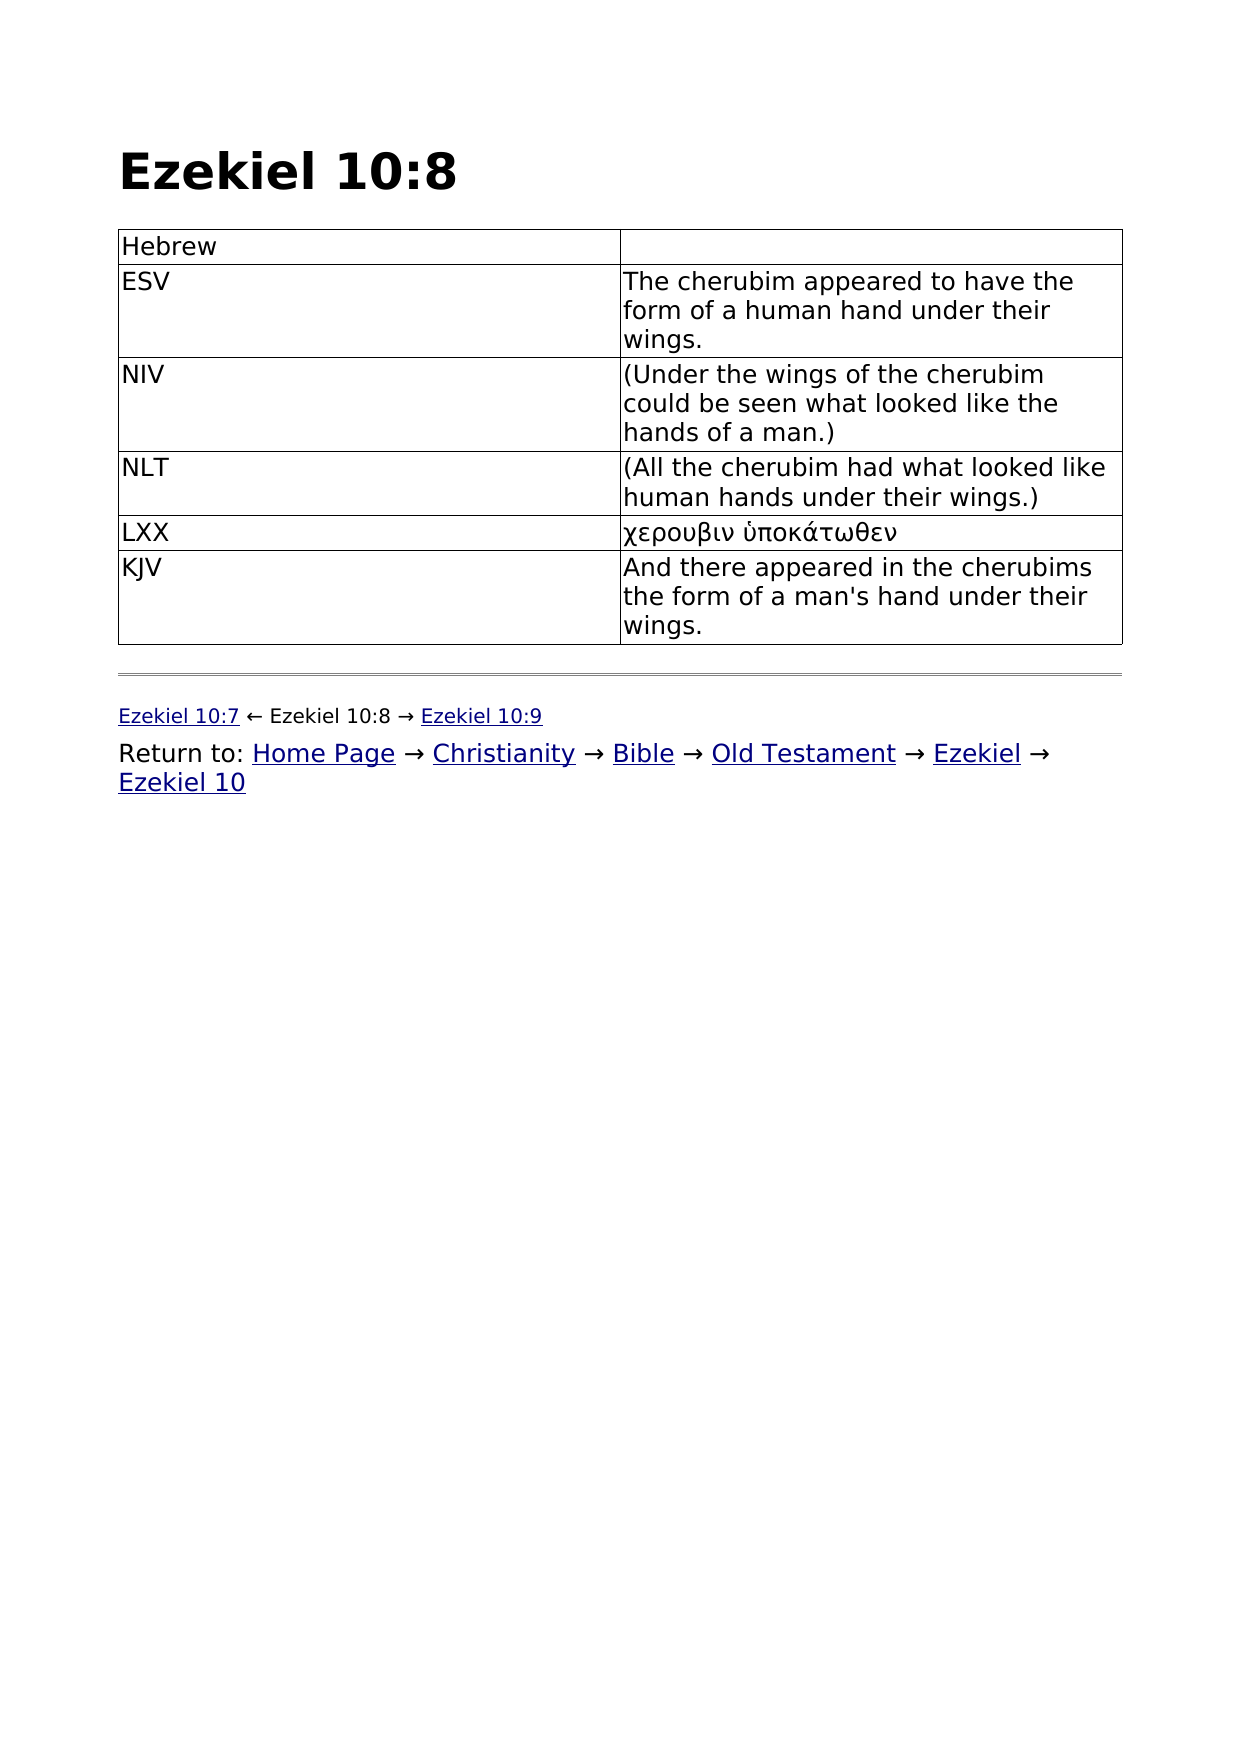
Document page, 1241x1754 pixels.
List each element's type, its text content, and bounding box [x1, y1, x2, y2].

table_header Hebrew [119, 230, 620, 264]
text Return to: Home Page → Christianity → Bible → Old Testament → Ezekiel → Ezekiel 10 [118, 739, 1122, 797]
table_header [621, 230, 1122, 264]
table_cell (Under the wings of the cherubim could be seen what looked like the hands of a man.) [621, 358, 1122, 451]
text Ezekiel 10:7 ← Ezekiel 10:8 → Ezekiel 10:9 [118, 705, 1122, 739]
table_cell (All the cherubim had what looked like human hands under their wings.) [621, 452, 1122, 515]
table_cell And there appeared in the cherubims the form of a man's hand under their wings. [621, 551, 1122, 643]
table_cell NLT [119, 452, 620, 515]
table_cell LXX [119, 516, 620, 550]
subtitle Ezekiel 10:8 [118, 143, 1122, 201]
table_cell The cherubim appeared to have the form of a human hand under their wings. [621, 265, 1122, 357]
table_cell NIV [119, 358, 620, 451]
table_cell ESV [119, 265, 620, 357]
table_cell KJV [119, 551, 620, 643]
table_cell χερουβιν ὑποκάτωθεν [621, 516, 1122, 550]
